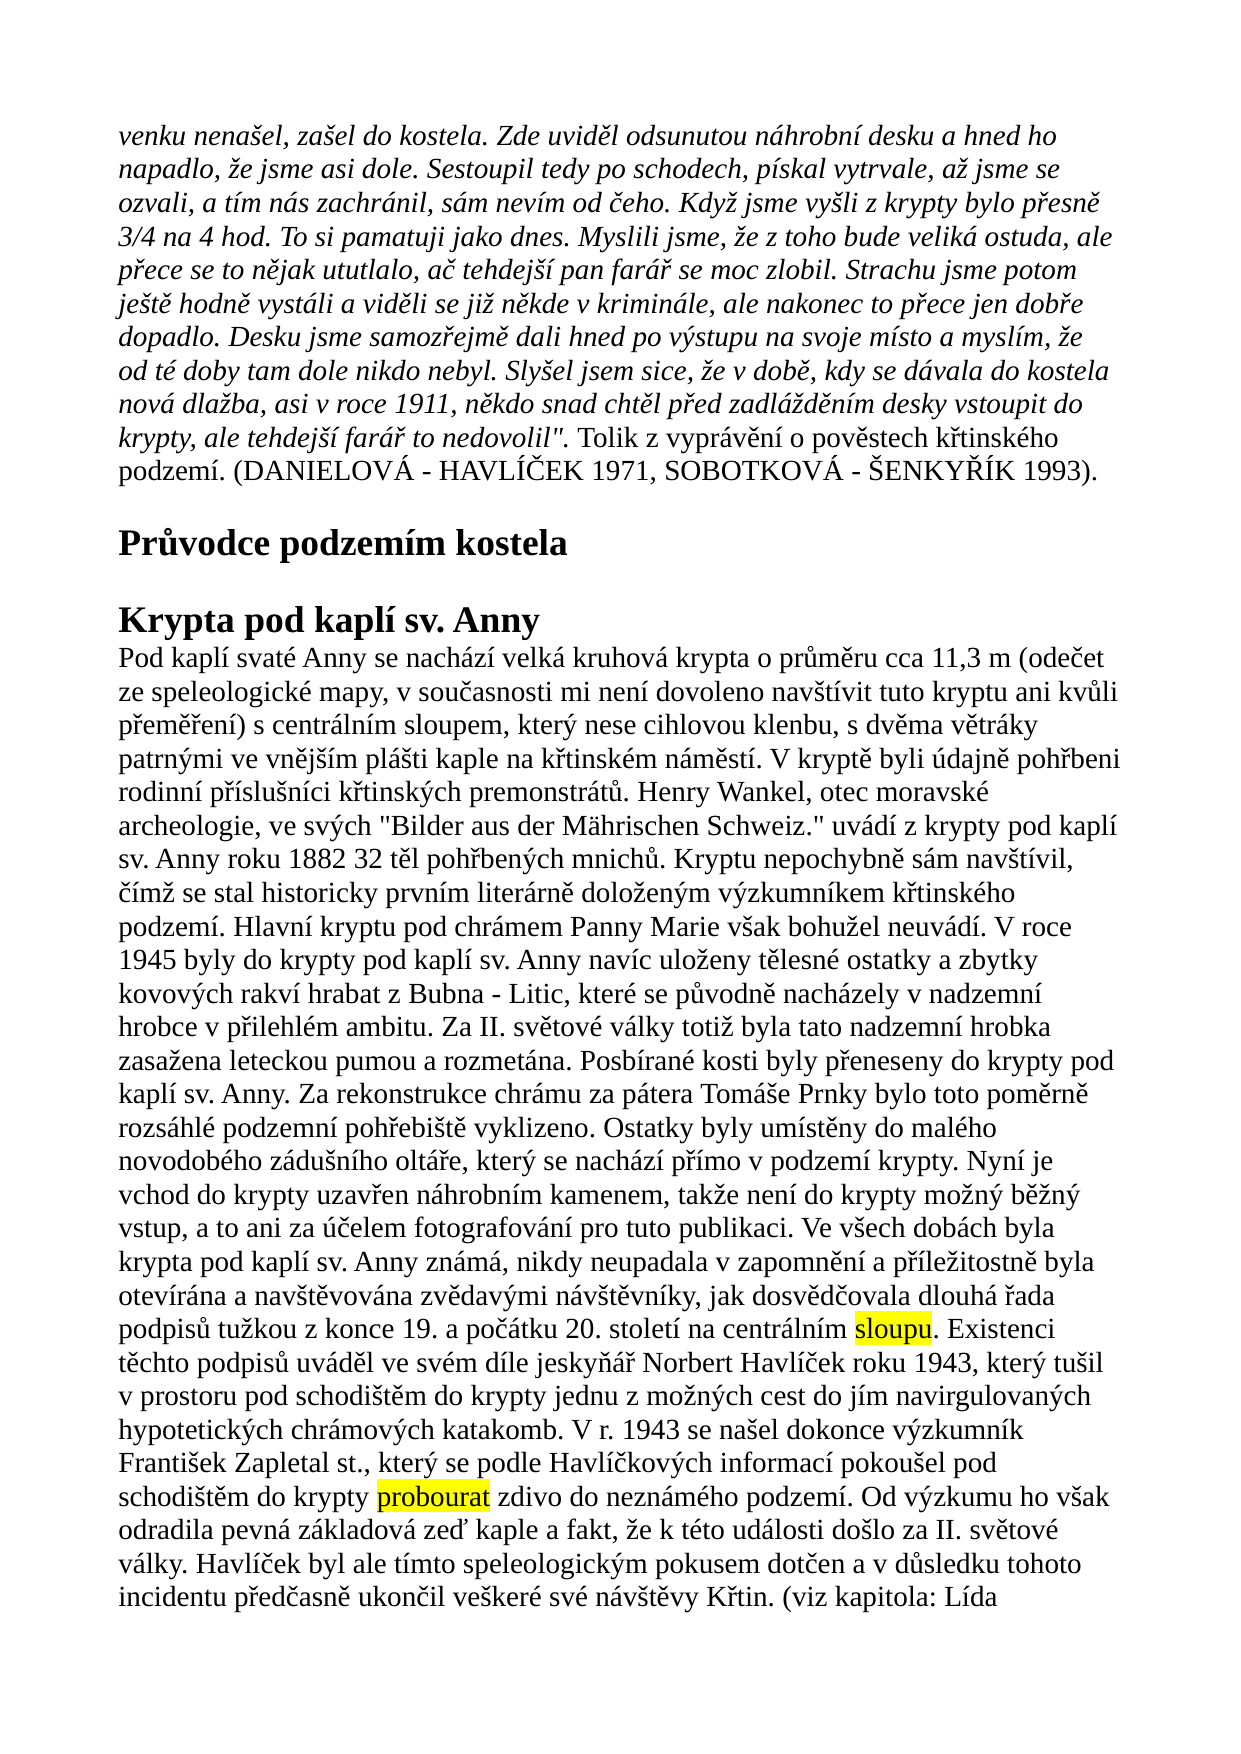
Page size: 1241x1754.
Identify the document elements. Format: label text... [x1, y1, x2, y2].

text venku nenašel, zašel do kostela. Zde uviděl odsunutou náhrobní desku a hned ho napadlo, že jsme asi dole. Sestoupil tedy po schodech, pískal vytrvale, až jsme se ozvali, a tím nás zachránil, sám nevím od čeho. Když jsme vyšli z krypty bylo přesně 3/4 na 4 hod. To si pamatuji jako dnes. Myslili jsme, že z toho bude veliká ostuda, ale přece se to nějak ututlalo, ač tehdejší pan farář se moc zlobil. Strachu jsme potom ještě hodně vystáli a viděli se již někde v kriminále, ale nakonec to přece jen dobře dopadlo. Desku jsme samozřejmě dali hned po výstupu na svoje místo a myslím, že od té doby tam dole nikdo nebyl. Slyšel jsem sice, že v době, kdy se dávala do kostela nová dlažba, asi v roce 1911, někdo snad chtěl před zadlážděním desky vstoupit do krypty, ale tehdejší farář to nedovolil". Tolik z vyprávění o pověstech křtinského podzemí. (DANIELOVÁ - HAVLÍČEK 1971, SOBOTKOVÁ - ŠENKYŘÍK 1993). Průvodce podzemím kostela Krypta pod kaplí sv. Anny Pod kaplí svaté Anny se nachází velká kruhová krypta o průměru cca 11,3 m (odečet ze speleologické mapy, v současnosti mi není dovoleno navštívit tuto kryptu ani kvůli přeměření) s centrálním sloupem, který nese cihlovou klenbu, s dvěma větráky patrnými ve vnějším plášti kaple na křtinském náměstí. V kryptě byli údajně pohřbeni rodinní příslušníci křtinských premonstrátů. Henry Wankel, otec moravské archeologie, ve svých "Bilder aus der Mährischen Schweiz." uvádí z krypty pod kaplí sv. Anny roku 1882 32 těl pohřbených mnichů. Kryptu nepochybně sám navštívil, čímž se stal historicky prvním literárně doloženým výzkumníkem křtinského podzemí. Hlavní kryptu pod chrámem Panny Marie však bohužel neuvádí. V roce 1945 byly do krypty pod kaplí sv. Anny navíc uloženy tělesné ostatky a zbytky kovových rakví hrabat z Bubna - Litic, které se původně nacházely v nadzemní hrobce v přilehlém ambitu. Za II. světové války totiž byla tato nadzemní hrobka zasažena leteckou pumou a rozmetána. Posbírané kosti byly přeneseny do krypty pod kaplí sv. Anny. Za rekonstrukce chrámu za pátera Tomáše Prnky bylo toto poměrně rozsáhlé podzemní pohřebiště vyklizeno. Ostatky byly umístěny do malého novodobého zádušního oltáře, který se nachází přímo v podzemí krypty. Nyní je vchod do krypty uzavřen náhrobním kamenem, takže není do krypty možný běžný vstup, a to ani za účelem fotografování pro tuto publikaci. Ve všech dobách byla krypta pod kaplí sv. Anny známá, nikdy neupadala v zapomnění a příležitostně byla otevírána a navštěvována zvědavými návštěvníky, jak dosvědčovala dlouhá řada podpisů tužkou z konce 19. a počátku 20. století na centrálním sloupu. Existenci těchto podpisů uváděl ve svém díle jeskyňář Norbert Havlíček roku 1943, který tušil v prostoru pod schodištěm do krypty jednu z možných cest do jím navirgulovaných hypotetických chrámových katakomb. V r. 1943 se našel dokonce výzkumník František Zapletal st., který se podle Havlíčkových informací pokoušel pod schodištěm do krypty probourat zdivo do neznámého podzemí. Od výzkumu ho však odradila pevná základová zeď kaple a fakt, že k této události došlo za II. světové války. Havlíček byl ale tímto speleologickým pokusem dotčen a v důsledku tohoto incidentu předčasně ukončil veškeré své návštěvy Křtin. (viz kapitola: Lída [118, 118, 1122, 1613]
